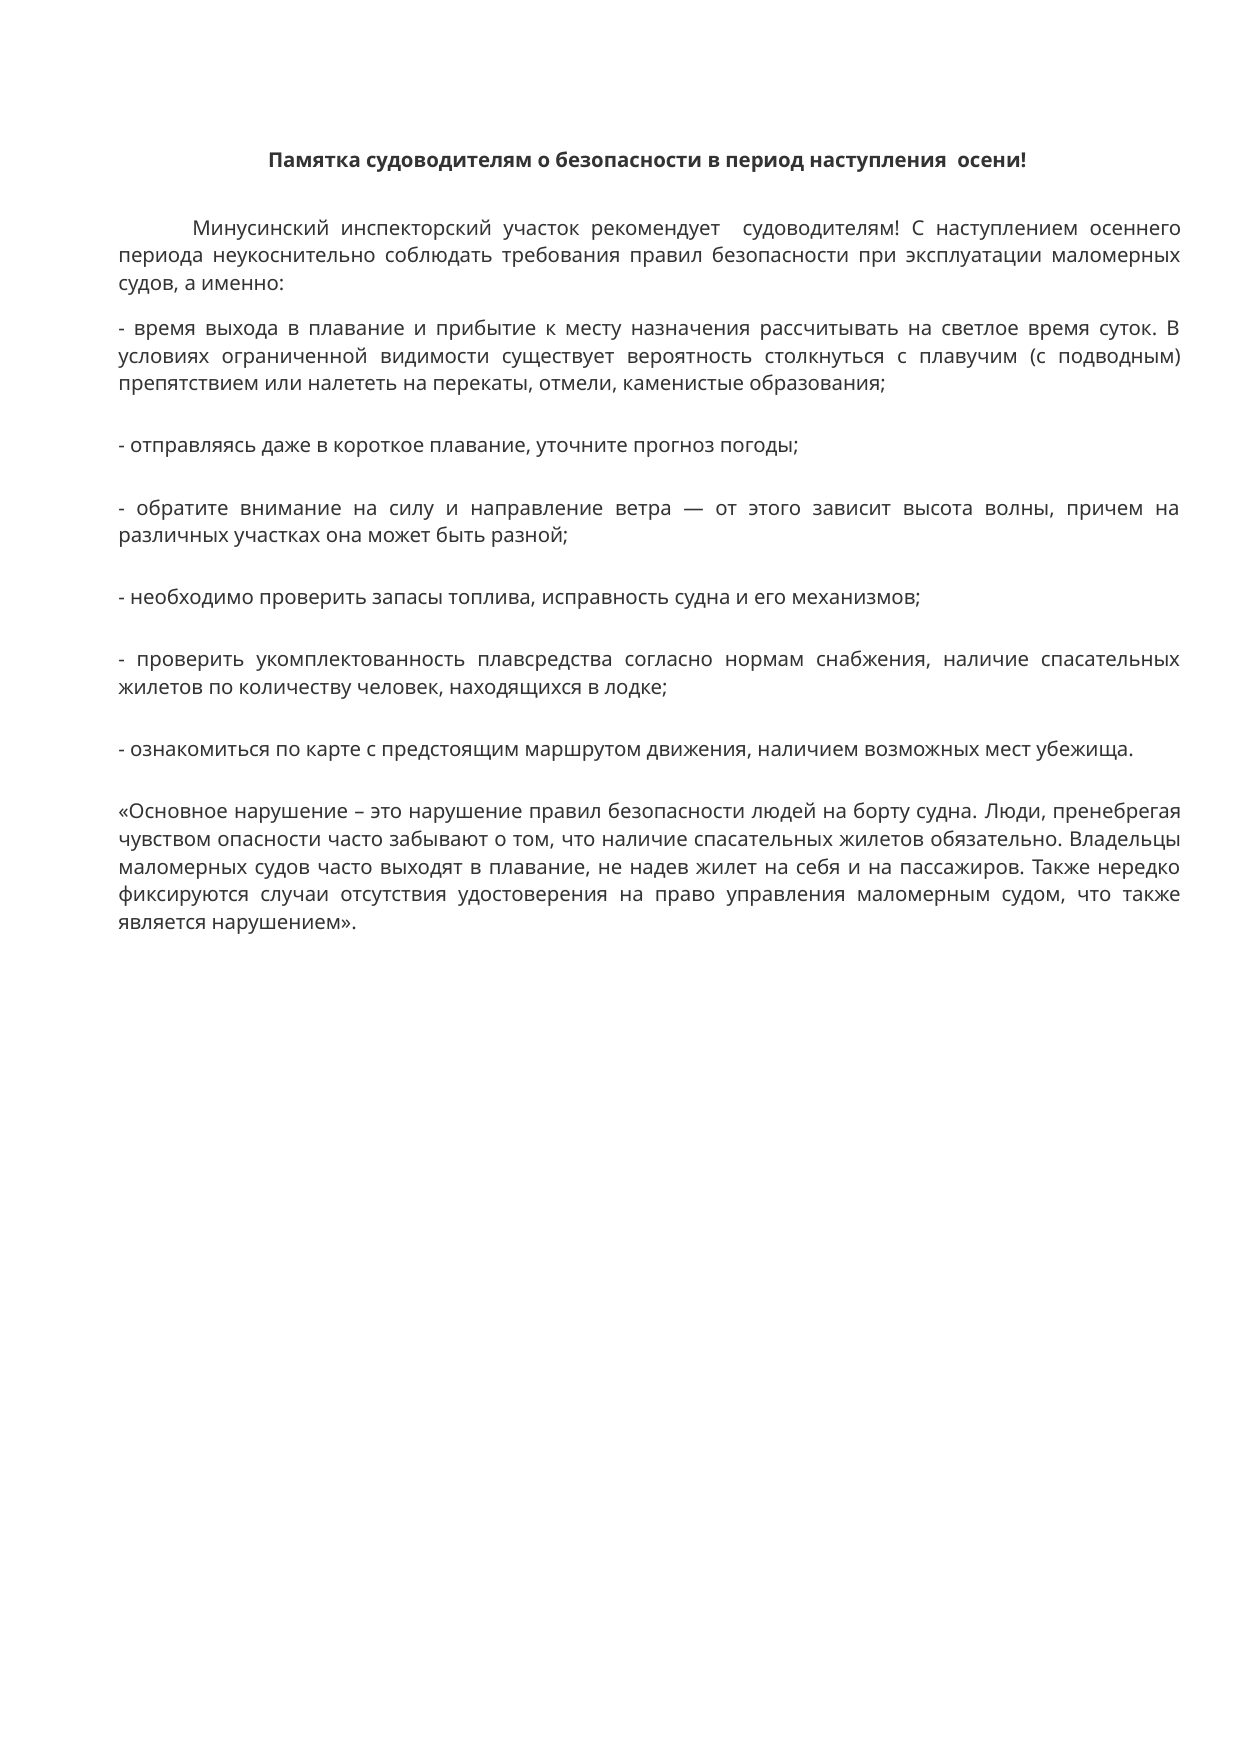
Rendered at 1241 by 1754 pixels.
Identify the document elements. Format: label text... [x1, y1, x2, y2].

text - необходимо проверить запасы топлива, исправность судна и его механизмов; [118, 583, 1181, 611]
text Памятка судоводителям о безопасности в период наступления осени! [118, 146, 1181, 173]
text - ознакомиться по карте с предстоящим маршрутом движения, наличием возможных мест убежища. [118, 735, 1181, 762]
text Минусинский инспекторский участок рекомендует судоводителям! С наступлением осеннего периода неукоснительно соблюдать требования правил безопасности при эксплуатации маломерных судов, а именно: [118, 213, 1181, 296]
text - обратите внимание на силу и направление ветра — от этого зависит высота волны, причем на различных участках она может быть разной; [118, 493, 1181, 548]
text - отправляясь даже в короткое плавание, уточните прогноз погоды; [118, 431, 1181, 459]
text - проверить укомплектованность плавсредства согласно нормам снабжения, наличие спасательных жилетов по количеству человек, находящихся в лодке; [118, 645, 1181, 700]
text - время выхода в плавание и прибытие к месту назначения рассчитывать на светлое время суток. В условиях ограниченной видимости существует вероятность столкнуться с плавучим (с подводным) препятствием или налететь на перекаты, отмели, каменистые образования; [118, 313, 1181, 397]
text «Основное нарушение – это нарушение правил безопасности людей на борту судна. Люди, пренебрегая чувством опасности часто забывают о том, что наличие спасательных жилетов обязательно. Владельцы маломерных судов часто выходят в плавание, не надев жилет на себя и на пассажиров. Также нередко фиксируются случаи отсутствия удостоверения на право управления маломерным судом, что также является нарушением». [118, 797, 1181, 935]
